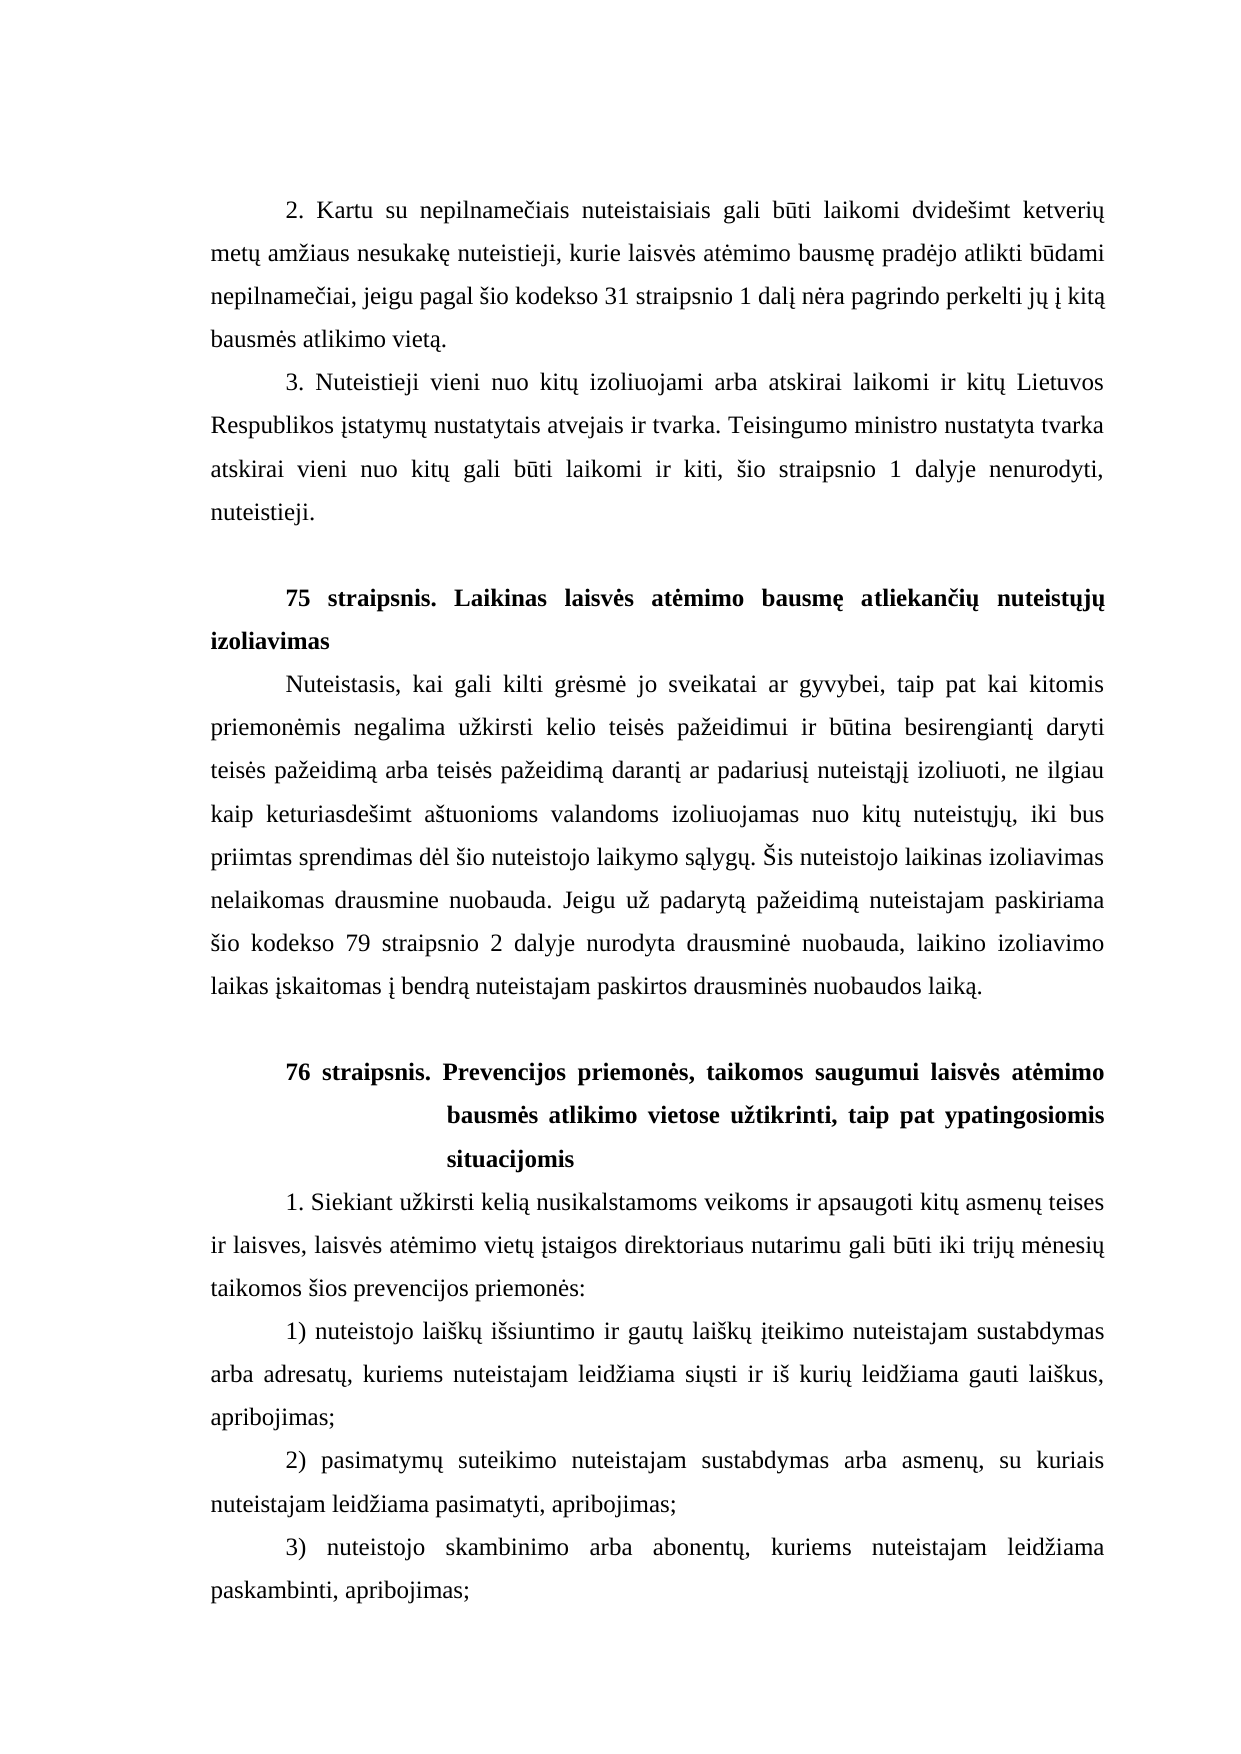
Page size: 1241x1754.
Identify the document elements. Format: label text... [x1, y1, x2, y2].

text 75 straipsnis. Laikinas laisvės atėmimo bausmę atliekančių nuteistųjų izoliavimas [210, 583, 1105, 655]
text Nuteistasis, kai gali kilti grėsmė jo sveikatai ar gyvybei, taip pat kai kitomis priemonėmis negalima užkirsti kelio teisės pažeidimui ir būtina besirengiantį daryti teisės pažeidimą arba teisės pažeidimą darantį ar padariusį nuteistąjį izoliuoti, ne ilgiau kaip keturiasdešimt aštuonioms valandoms izoliuojamas nuo kitų nuteistųjų, iki bus priimtas sprendimas dėl šio nuteistojo laikymo sąlygų. Šis nuteistojo laikinas izoliavimas nelaikomas drausmine nuobauda. Jeigu už padarytą pažeidimą nuteistajam paskiriama šio kodekso 79 straipsnio 2 dalyje nurodyta drausminė nuobauda, laikino izoliavimo laikas įskaitomas į bendrą nuteistajam paskirtos drausminės nuobaudos laiką. [210, 669, 1105, 1000]
text 76 straipsnis. Prevencijos priemonės, taikomos saugumui laisvės atėmimo bausmės atlikimo vietose užtikrinti, taip pat ypatingosiomis situacijomis [285, 1057, 1105, 1172]
text 2) pasimatymų suteikimo nuteistajam sustabdymas arba asmenų, su kuriais nuteistajam leidžiama pasimatyti, apribojimas; [210, 1446, 1105, 1517]
text 3) nuteistojo skambinimo arba abonentų, kuriems nuteistajam leidžiama paskambinti, apribojimas; [210, 1532, 1105, 1604]
text 3. Nuteistieji vieni nuo kitų izoliuojami arba atskirai laikomi ir kitų Lietuvos Respublikos įstatymų nustatytais atvejais ir tvarka. Teisingumo ministro nustatyta tvarka atskirai vieni nuo kitų gali būti laikomi ir kiti, šio straipsnio 1 dalyje nenurodyti, nuteistieji. [210, 367, 1105, 526]
text 1. Siekiant užkirsti kelią nusikalstamoms veikoms ir apsaugoti kitų asmenų teises ir laisves, laisvės atėmimo vietų įstaigos direktoriaus nutarimu gali būti iki trijų mėnesių taikomos šios prevencijos priemonės: [210, 1187, 1105, 1302]
text 1) nuteistojo laiškų išsiuntimo ir gautų laiškų įteikimo nuteistajam sustabdymas arba adresatų, kuriems nuteistajam leidžiama siųsti ir iš kurių leidžiama gauti laiškus, apribojimas; [210, 1316, 1105, 1431]
text 2. Kartu su nepilnamečiais nuteistaisiais gali būti laikomi dvidešimt ketverių metų amžiaus nesukakę nuteistieji, kurie laisvės atėmimo bausmę pradėjo atlikti būdami nepilnamečiai, jeigu pagal šio kodekso 31 straipsnio 1 dalį nėra pagrindo perkelti jų į kitą bausmės atlikimo vietą. [210, 195, 1105, 353]
